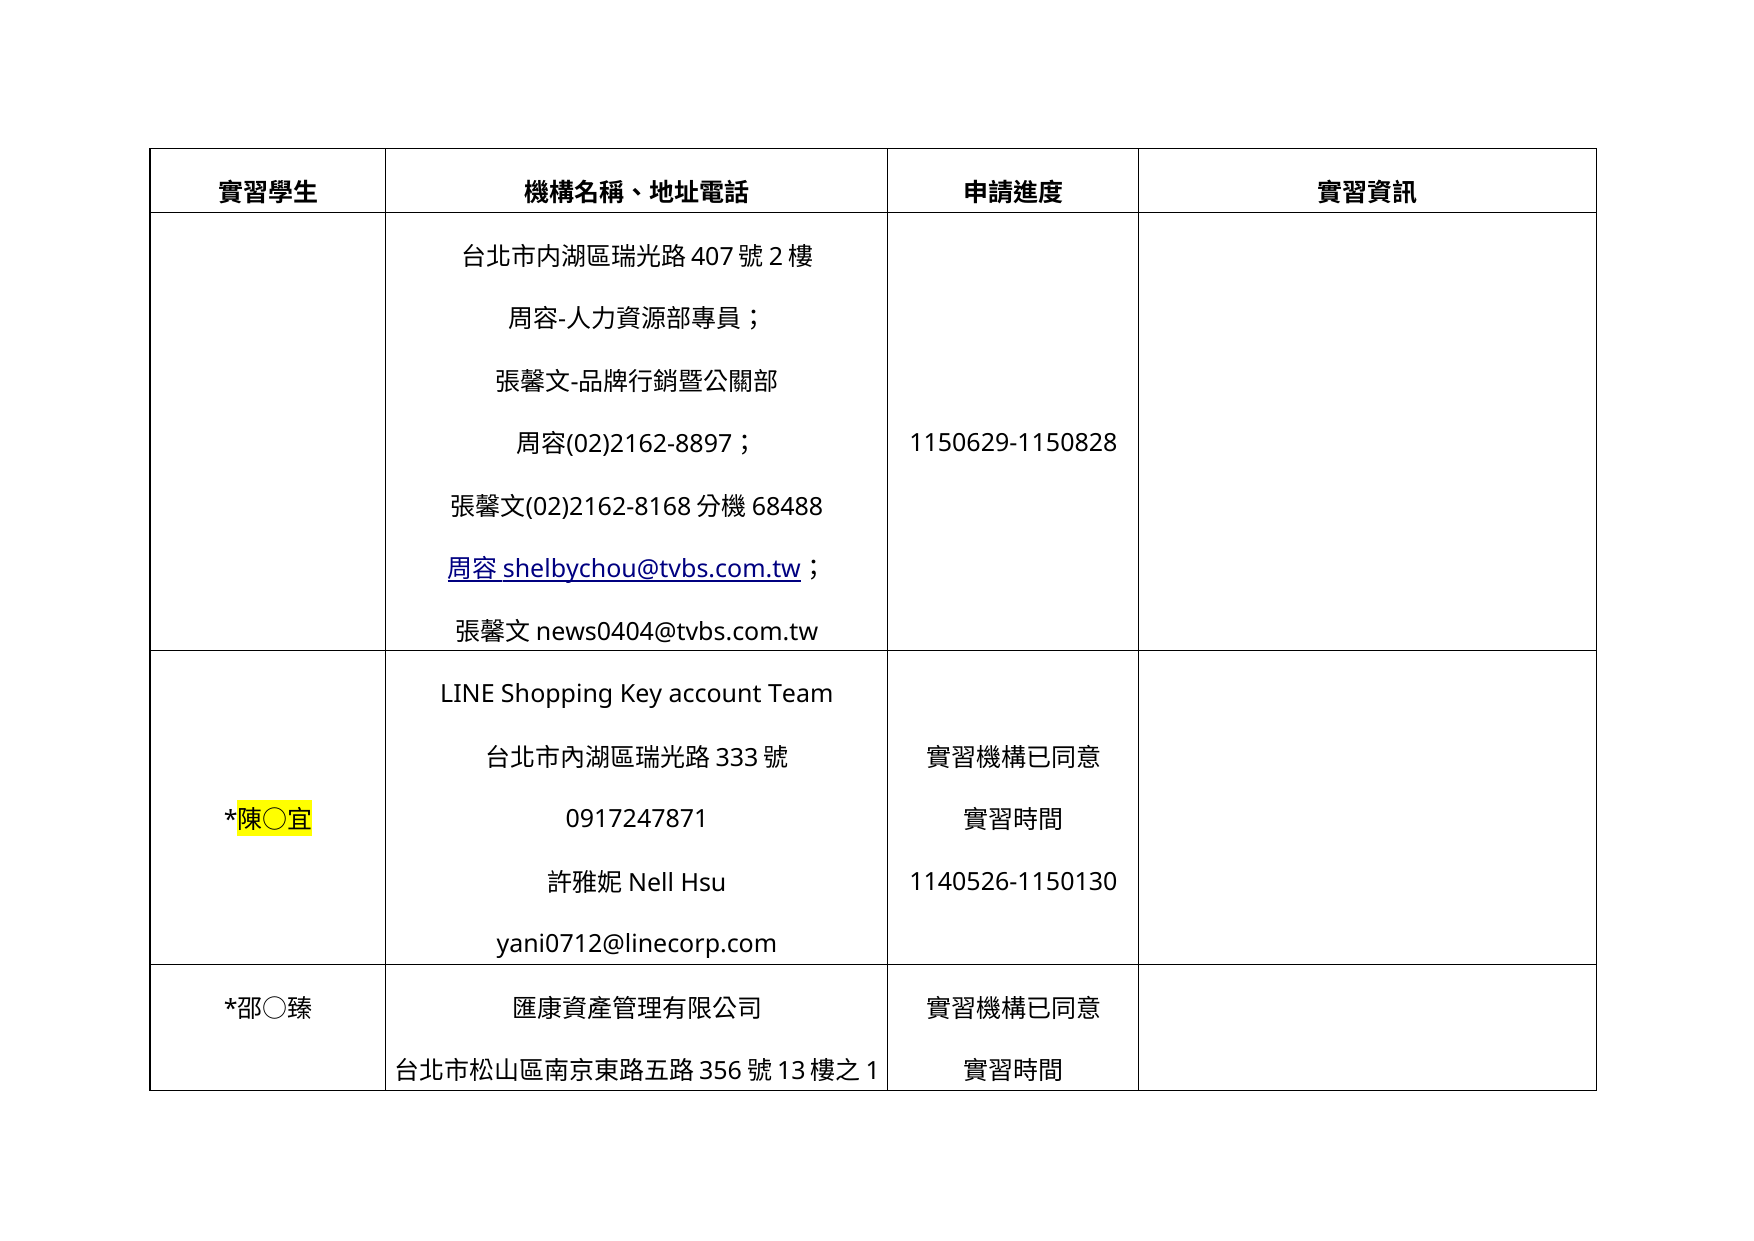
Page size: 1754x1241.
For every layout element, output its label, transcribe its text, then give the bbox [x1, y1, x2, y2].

table_cell [151, 213, 385, 650]
table_header 實習學生 [151, 149, 385, 212]
table_cell 實習機構已同意 實習時間 [888, 965, 1138, 1090]
table_cell [1139, 965, 1596, 1090]
table_cell LINE Shopping Key account Team 台北市內湖區瑞光路333號 0917247871 許雅妮 Nell Hsu yani0712@linecorp.com [386, 651, 887, 964]
table_cell [1139, 213, 1596, 650]
table_cell *陳○宜 [151, 651, 385, 964]
table_cell 實習機構已同意 實習時間 1140526-1150130 [888, 651, 1138, 964]
table_header 實習資訊 [1139, 149, 1596, 212]
table_cell *邵○臻 [151, 965, 385, 1090]
table_header 機構名稱、地址電話 [386, 149, 887, 212]
table_header 申請進度 [888, 149, 1138, 212]
table_cell 1150629-1150828 [888, 213, 1138, 650]
table_cell [1139, 651, 1596, 964]
table_cell 匯康資產管理有限公司 台北市松山區南京東路五路356號13樓之1 [386, 965, 887, 1090]
table_cell 台北市内湖區瑞光路407號2樓 周容-人力資源部專員； 張馨文-品牌行銷暨公關部 周容(02)2162-8897； 張馨文(02)2162-8168分機68488 周容shelbychou@tvbs.com.tw； 張馨文news0404@tvbs.com.tw [386, 213, 887, 650]
